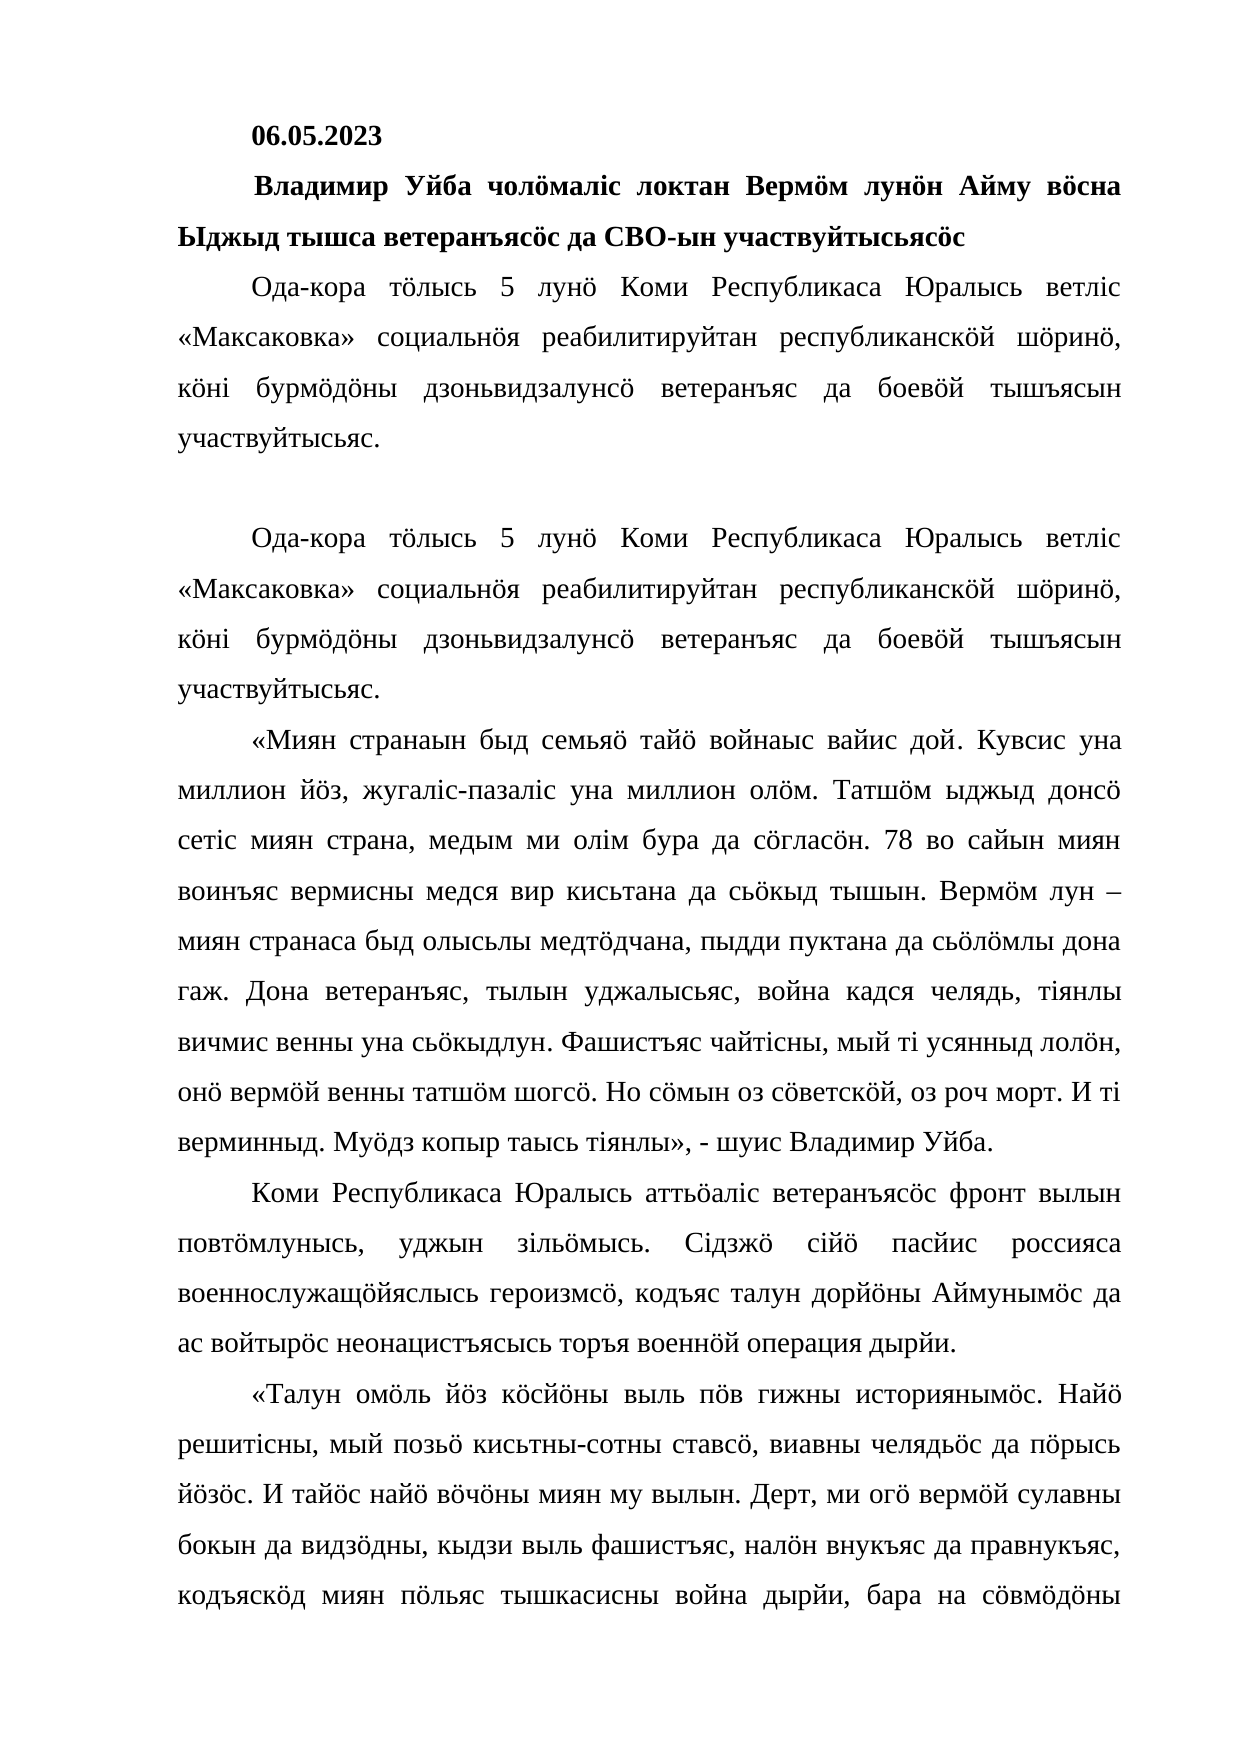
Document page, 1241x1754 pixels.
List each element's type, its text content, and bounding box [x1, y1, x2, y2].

subtitle 06.05.2023 [177, 118, 1122, 152]
text Владимир Уйба чолӧмаліс локтан Вермӧм лунӧн Айму вӧсна Ыджыд тышса ветеранъясӧс да СВО-ын участвуйтысьясӧс [177, 168, 1122, 252]
text Коми Республикаса Юралысь аттьӧаліс ветеранъясӧс фронт вылын повтӧмлунысь, уджын зільӧмысь. Сідзжӧ сійӧ пасйис россияса военнослужащӧйяслысь героизмсӧ, кодъяс талун дорйӧны Аймунымӧс да ас войтырӧс неонацистъясысь торъя военнӧй операция дырйи. [177, 1175, 1122, 1359]
text «Миян странаын быд семьяӧ тайӧ войнаыс вайис дой. Кувсис уна миллион йӧз, жугаліс-пазаліс уна миллион олӧм. Татшӧм ыджыд донсӧ сетіс миян страна, медым ми олім бура да сӧгласӧн. 78 во сайын миян воинъяс вермисны медся вир кисьтана да сьӧкыд тышын. Вермӧм лун – миян странаса быд олысьлы медтӧдчана, пыдди пуктана да сьӧлӧмлы дона гаж. Дона ветеранъяс, тылын уджалысьяс, война кадся челядь, тіянлы вичмис венны уна сьӧкыдлун. Фашистъяс чайтісны, мый ті усянныд лолӧн, онӧ вермӧй венны татшӧм шогсӧ. Но сӧмын оз сӧветскӧй, оз роч морт. И ті верминныд. Муӧдз копыр таысь тіянлы», - шуис Владимир Уйба. [177, 722, 1122, 1158]
subtitle Ода-кора тӧлысь 5 лунӧ Коми Республикаса Юралысь ветліс «Максаковка» социальнӧя реабилитируйтан республиканскӧй шӧринӧ, кӧні бурмӧдӧны дзоньвидзалунсӧ ветеранъяс да боевӧй тышъясын участвуйтысьяс. [177, 269, 1122, 453]
text «Талун омӧль йӧз кӧсйӧны выль пӧв гижны историянымӧс. Найӧ решитісны, мый позьӧ кисьтны-сотны ставсӧ, виавны челядьӧс да пӧрысь йӧзӧс. И тайӧс найӧ вӧчӧны миян му вылын. Дерт, ми огӧ вермӧй сулавны бокын да видзӧдны, кыдзи выль фашистъяс, налӧн внукъяс да правнукъяс, кодъяскӧд миян пӧльяс тышкасисны война дырйи, бара на сӧвмӧдӧны [177, 1376, 1122, 1611]
subtitle Ода-кора тӧлысь 5 лунӧ Коми Республикаса Юралысь ветліс «Максаковка» социальнӧя реабилитируйтан республиканскӧй шӧринӧ, кӧні бурмӧдӧны дзоньвидзалунсӧ ветеранъяс да боевӧй тышъясын участвуйтысьяс. [177, 521, 1122, 705]
